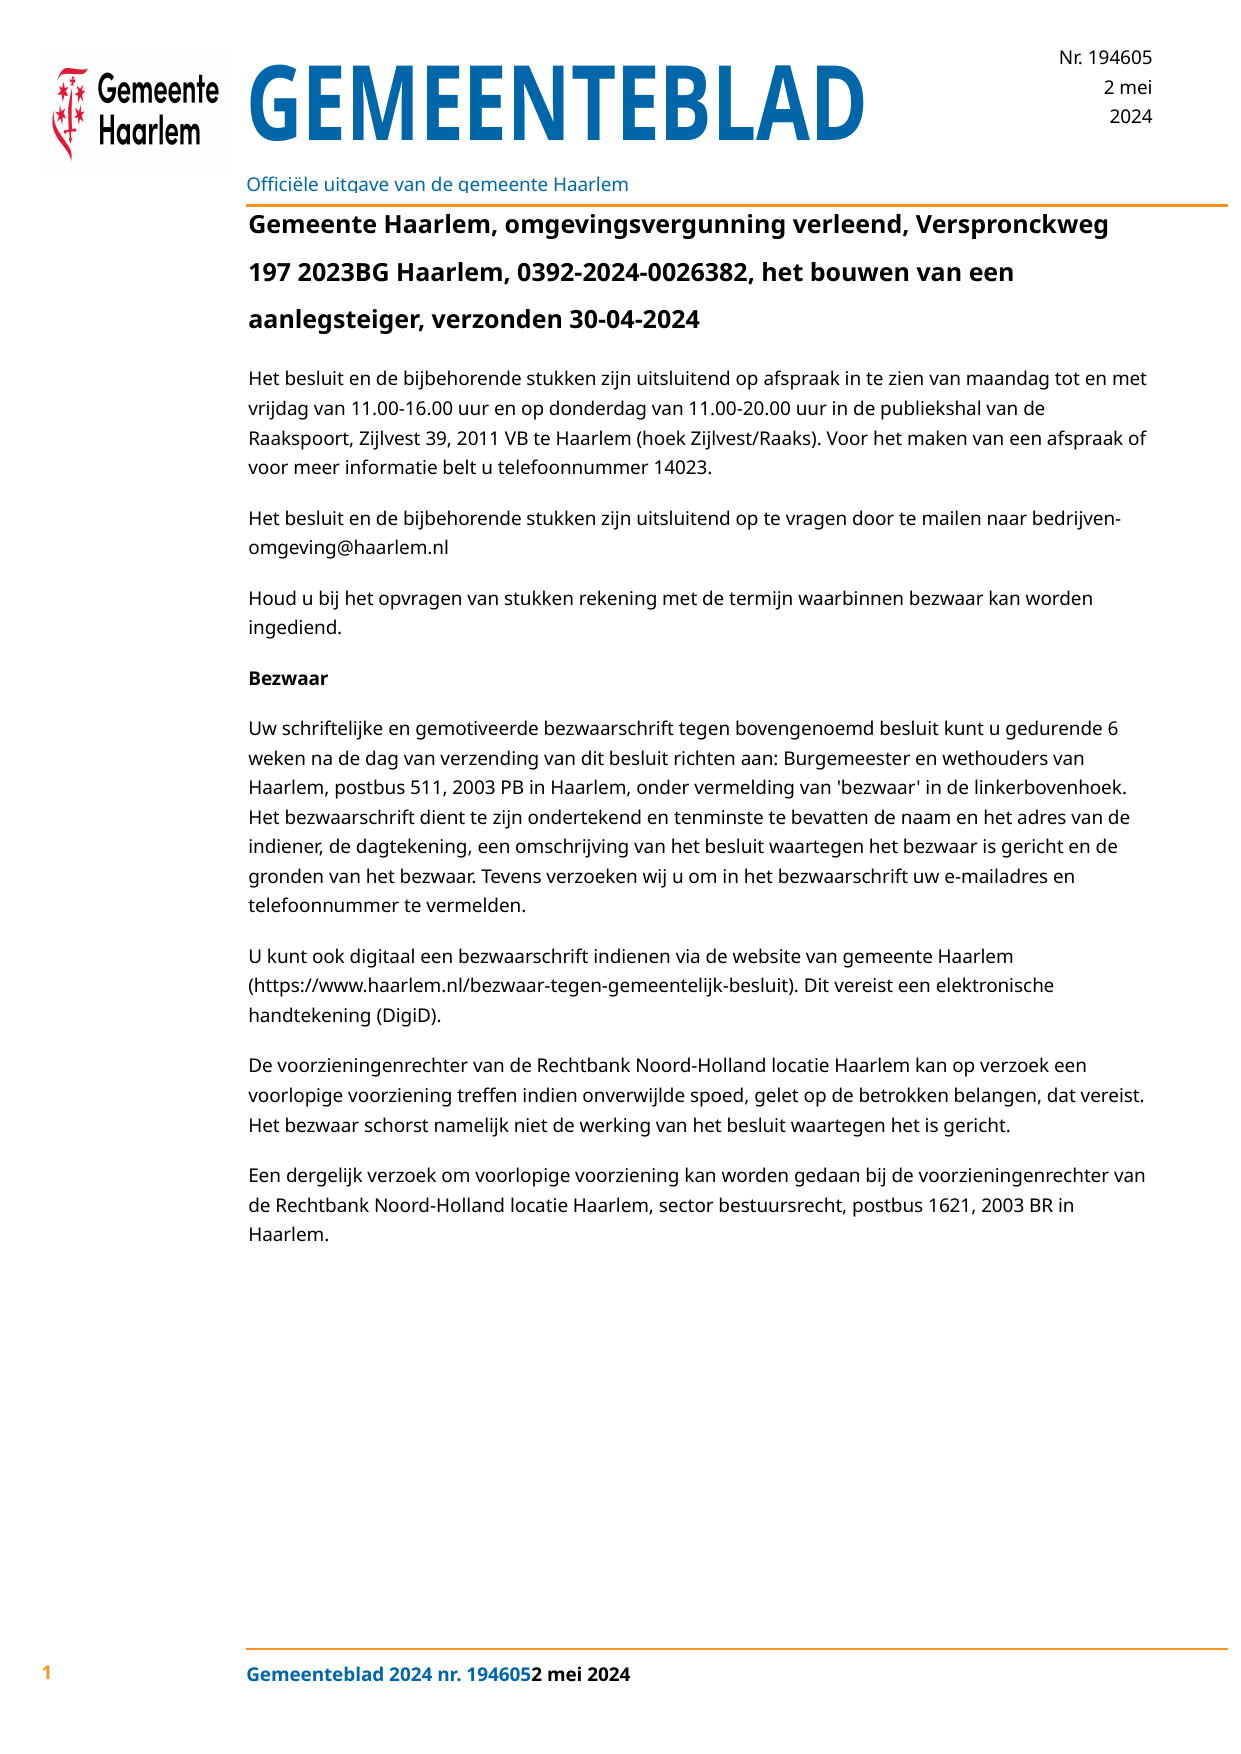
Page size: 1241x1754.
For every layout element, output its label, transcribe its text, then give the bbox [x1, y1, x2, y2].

text Het besluit en de bijbehorende stukken zijn uitsluitend op te vragen door te mailen naar bedrijven-omgeving@haarlem.nl [248, 505, 1152, 560]
text Het besluit en de bijbehorende stukken zijn uitsluitend op afspraak in te zien van maandag tot en met vrijdag van 11.00-16.00 uur en op donderdag van 11.00-20.00 uur in de publiekshal van de Raakspoort, Zijlvest 39, 2011 VB te Haarlem (hoek Zijlvest/Raaks). Voor het maken van een afspraak of voor meer informatie belt u telefoonnummer 14023. [248, 366, 1152, 480]
text U kunt ook digitaal een bezwaarschrift indienen via de website van gemeente Haarlem (https://www.haarlem.nl/bezwaar-tegen-gemeentelijk-besluit). Dit vereist een elektronische handtekening (DigiD). [248, 943, 1152, 1028]
text Uw schriftelijke en gemotiveerde bezwaarschrift tegen bovengenoemd besluit kunt u gedurende 6 weken na de dag van verzending van dit besluit richten aan: Burgemeester en wethouders van Haarlem, postbus 511, 2003 PB in Haarlem, onder vermelding van 'bezwaar' in de linkerbovenhoek. Het bezwaarschrift dient te zijn ondertekend en tenminste te bevatten de naam en het adres van de indiener, de dagtekening, een omschrijving van het besluit waartegen het bezwaar is gericht en de gronden van het bezwaar. Tevens verzoeken wij u om in het bezwaarschrift uw e-mailadres en telefoonnummer te vermelden. [248, 715, 1152, 918]
picture [41, 47, 231, 172]
text De voorzieningenrechter van de Rechtbank Noord-Holland locatie Haarlem kan op verzoek een voorlopige voorziening treffen indien onverwijlde spoed, gelet op de betrokken belangen, dat vereist. Het bezwaar schorst namelijk niet de werking van het besluit waartegen het is gericht. [248, 1053, 1152, 1137]
text Bezwaar [248, 665, 1152, 690]
text Een dergelijk verzoek om voorlopige voorziening kan worden gedaan bij de voorzieningenrechter van de Rechtbank Noord-Holland locatie Haarlem, sector bestuursrecht, postbus 1621, 2003 BR in Haarlem. [248, 1162, 1152, 1247]
text Houd u bij het opvragen van stukken rekening met de termijn waarbinnen bezwaar kan worden ingediend. [248, 585, 1152, 640]
text Gemeente Haarlem, omgevingsvergunning verleend, Verspronckweg 197 2023BG Haarlem, 0392-2024-0026382, het bouwen van een aanlegsteiger, verzonden 30-04-2024 [248, 207, 1152, 336]
